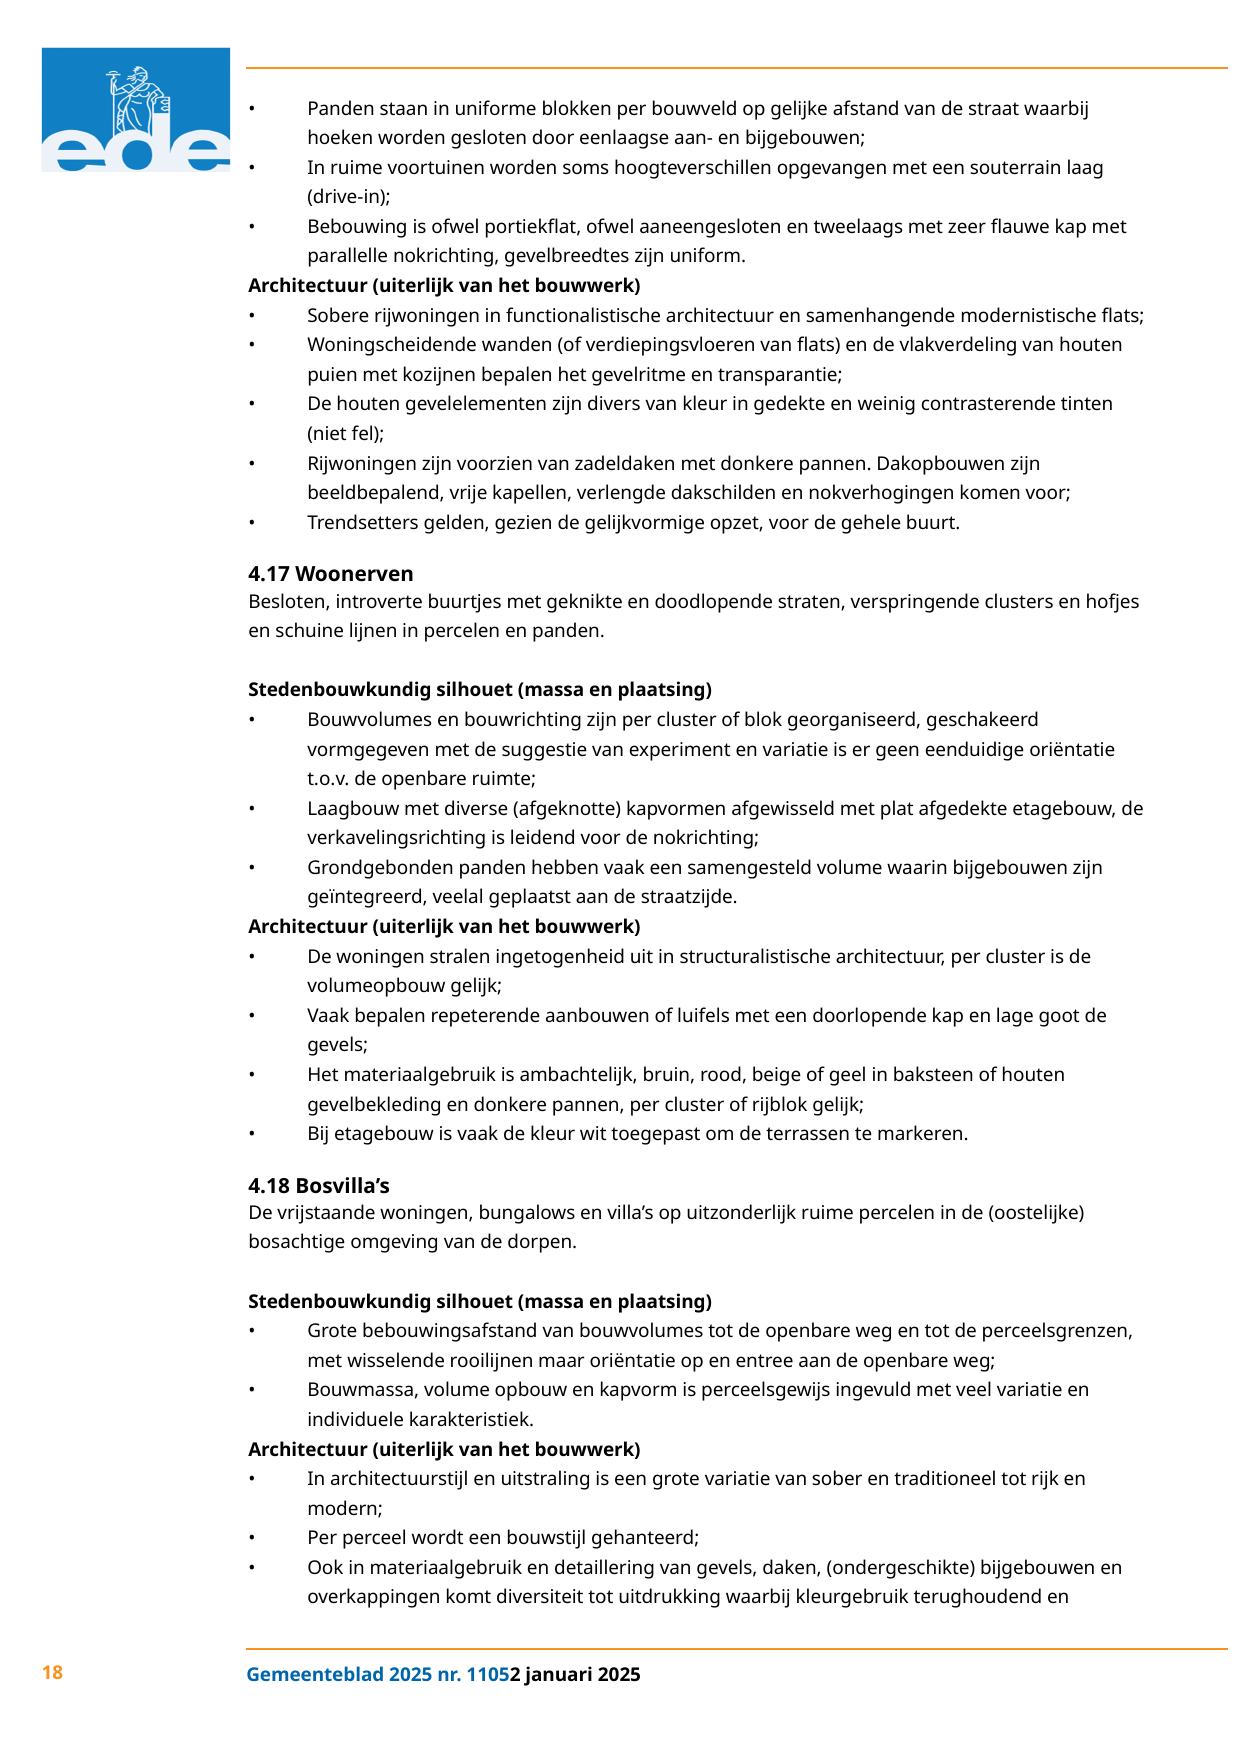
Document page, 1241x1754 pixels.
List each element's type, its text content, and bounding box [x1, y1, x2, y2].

list Trendsetters gelden, gezien de gelijkvormige opzet, voor de gehele buurt. [248, 509, 1152, 535]
list Ook in materiaalgebruik en detaillering van gevels, daken, (ondergeschikte) bijgebouwen en overkappingen komt diversiteit tot uitdrukking waarbij kleurgebruik terughoudend en [248, 1554, 1152, 1609]
list Grote bebouwingsafstand van bouwvolumes tot de openbare weg en tot de perceelsgrenzen, met wisselende rooilijnen maar oriëntatie op en entree aan de openbare weg; [248, 1317, 1152, 1373]
list Het materiaalgebruik is ambachtelijk, bruin, rood, beige of geel in baksteen of houten gevelbekleding en donkere pannen, per cluster of rijblok gelijk; [248, 1061, 1152, 1116]
list Grondgebonden panden hebben vaak een samengesteld volume waarin bijgebouwen zijn geïntegreerd, veelal geplaatst aan de straatzijde. [248, 854, 1152, 909]
list Per perceel wordt een bouwstijl gehanteerd; [248, 1524, 1152, 1550]
list De woningen stralen ingetogenheid uit in structuralistische architectuur, per cluster is de volumeopbouw gelijk; [248, 943, 1152, 998]
list Laagbouw met diverse (afgeknotte) kapvormen afgewisseld met plat afgedekte etagebouw, de verkavelingsrichting is leidend voor de nokrichting; [248, 795, 1152, 850]
text Architectuur (uiterlijk van het bouwwerk) [248, 913, 1152, 939]
text Besloten, introverte buurtjes met geknikte en doodlopende straten, verspringende clusters en hofjes en schuine lijnen in percelen en panden. [248, 588, 1152, 643]
list Sobere rijwoningen in functionalistische architectuur en samenhangende modernistische flats; [248, 302, 1152, 328]
text Stedenbouwkundig silhouet (massa en plaatsing) [248, 677, 1152, 702]
list In architectuurstijl en uitstraling is een grote variatie van sober en traditioneel tot rijk en modern; [248, 1465, 1152, 1521]
list Bouwmassa, volume opbouw en kapvorm is perceelsgewijs ingevuld met veel variatie en individuele karakteristiek. [248, 1377, 1152, 1432]
list In ruime voortuinen worden soms hoogteverschillen opgevangen met een souterrain laag (drive-in); [248, 154, 1152, 209]
list Panden staan in uniforme blokken per bouwveld op gelijke afstand van de straat waarbij hoeken worden gesloten door eenlaagse aan- en bijgebouwen; [248, 95, 1152, 150]
list De houten gevelelementen zijn divers van kleur in gedekte en weinig contrasterende tinten (niet fel); [248, 391, 1152, 446]
text 4.17 Woonerven [248, 559, 1152, 588]
list Bouwvolumes en bouwrichting zijn per cluster of blok georganiseerd, geschakeerd vormgegeven met de suggestie van experiment en variatie is er geen eenduidige oriëntatie t.o.v. de openbare ruimte; [248, 706, 1152, 791]
list Vaak bepalen repeterende aanbouwen of luifels met een doorlopende kap en lage goot de gevels; [248, 1002, 1152, 1057]
list Rijwoningen zijn voorzien van zadeldaken met donkere pannen. Dakopbouwen zijn beeldbepalend, vrije kapellen, verlengde dakschilden en nokverhogingen komen voor; [248, 450, 1152, 505]
list Bij etagebouw is vaak de kleur wit toegepast om de terrassen te markeren. [248, 1120, 1152, 1146]
list Woningscheidende wanden (of verdiepingsvloeren van flats) en de vlakverdeling van houten puien met kozijnen bepalen het gevelritme en transparantie; [248, 331, 1152, 387]
text De vrijstaande woningen, bungalows en villa’s op uitzonderlijk ruime percelen in de (oostelijke) bosachtige omgeving van de dorpen. [248, 1199, 1152, 1254]
text Architectuur (uiterlijk van het bouwwerk) [248, 272, 1152, 298]
list Bebouwing is ofwel portiekflat, ofwel aaneengesloten en tweelaags met zeer flauwe kap met parallelle nokrichting, gevelbreedtes zijn uniform. [248, 213, 1152, 268]
picture [41, 47, 231, 172]
text Architectuur (uiterlijk van het bouwwerk) [248, 1436, 1152, 1462]
text 4.18 Bosvilla’s [248, 1171, 1152, 1199]
text Stedenbouwkundig silhouet (massa en plaatsing) [248, 1288, 1152, 1314]
